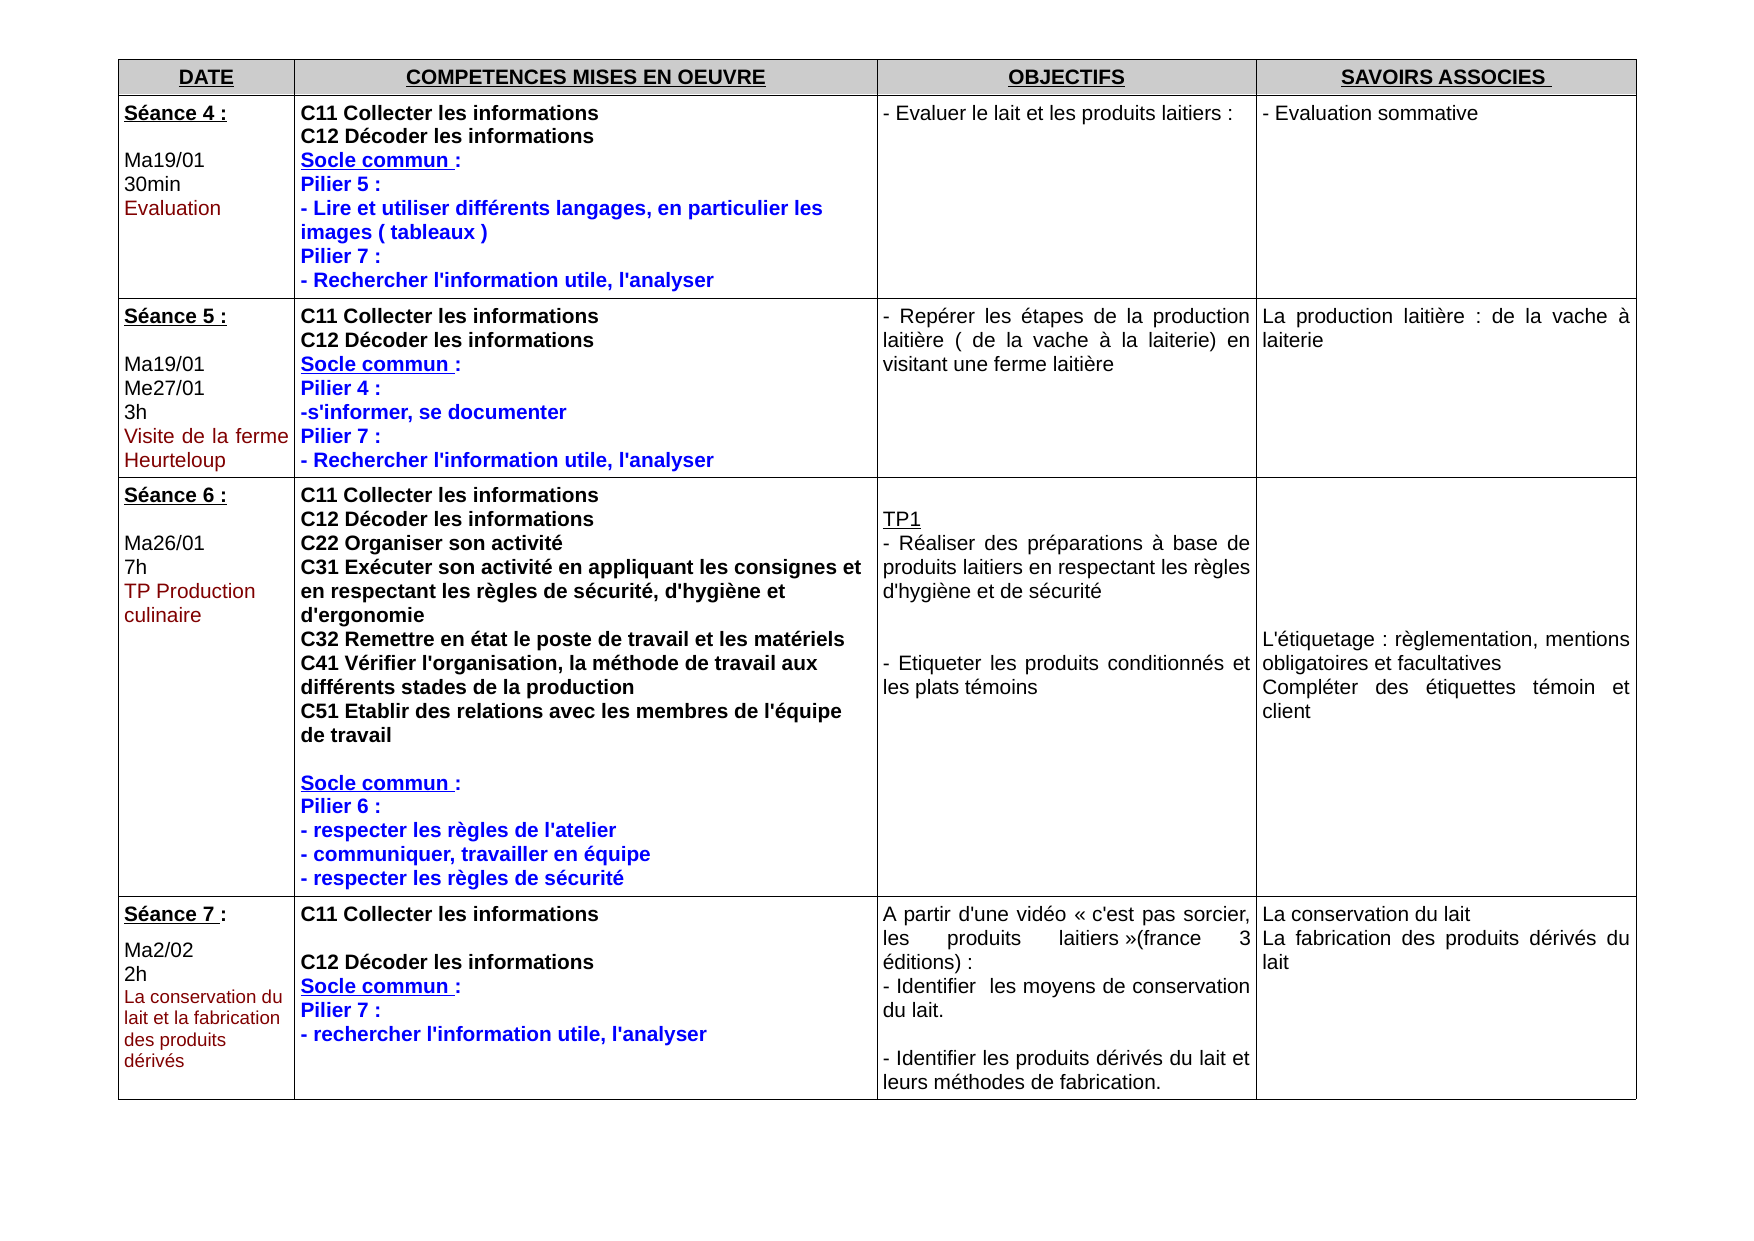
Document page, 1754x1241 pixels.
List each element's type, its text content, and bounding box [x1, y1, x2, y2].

table_cell Séance 6 : Ma26/01 7h TP Production culinaire [119, 478, 294, 896]
table_cell C11 Collecter les informations C12 Décoder les informations Socle commun : Pilier 5 : - Lire et utiliser différents langages, en particulier les images ( tableaux ) Pilier 7 : - Rechercher l'information utile, l'analyser [295, 96, 877, 298]
table_cell Séance 7 : Ma2/02 2h La conservation du lait et la fabrication des produits dérivés [119, 897, 294, 1099]
table_cell La conservation du lait La fabrication des produits dérivés du lait [1257, 897, 1636, 1099]
table_cell - Evaluation sommative [1257, 96, 1636, 298]
table_cell Séance 4 : Ma19/01 30min Evaluation [119, 96, 294, 298]
table_header COMPETENCES MISES EN OEUVRE [295, 60, 877, 94]
table_cell - Repérer les étapes de la production laitière ( de la vache à la laiterie) en visitant une ferme laitière [878, 299, 1256, 477]
table_cell A partir d'une vidéo « c'est pas sorcier, les produits laitiers »(france 3 éditions) : - Identifier les moyens de conservation du lait. - Identifier les produits dérivés du lait et leurs méthodes de fabrication. [878, 897, 1256, 1099]
table_cell - Evaluer le lait et les produits laitiers : [878, 96, 1256, 298]
table_cell C11 Collecter les informations C12 Décoder les informations Socle commun : Pilier 4 : -s'informer, se documenter Pilier 7 : - Rechercher l'information utile, l'analyser [295, 299, 877, 477]
table_header OBJECTIFS [878, 60, 1256, 94]
table_header SAVOIRS ASSOCIES [1257, 60, 1636, 94]
table_cell Séance 5 : Ma19/01 Me27/01 3h Visite de la ferme Heurteloup [119, 299, 294, 477]
table_cell TP1 - Réaliser des préparations à base de produits laitiers en respectant les règles d'hygiène et de sécurité - Etiqueter les produits conditionnés et les plats témoins [878, 478, 1256, 896]
table_cell C11 Collecter les informations C12 Décoder les informations C22 Organiser son activité C31 Exécuter son activité en appliquant les consignes et en respectant les règles de sécurité, d'hygiène et d'ergonomie C32 Remettre en état le poste de travail et les matériels C41 Vérifier l'organisation, la méthode de travail aux différents stades de la production C51 Etablir des relations avec les membres de l'équipe de travail Socle commun : Pilier 6 : - respecter les règles de l'atelier - communiquer, travailler en équipe - respecter les règles de sécurité [295, 478, 877, 896]
table_cell L'étiquetage : règlementation, mentions obligatoires et facultatives Compléter des étiquettes témoin et client [1257, 478, 1636, 896]
table_header DATE [119, 60, 294, 94]
table_cell C11 Collecter les informations C12 Décoder les informations Socle commun : Pilier 7 : - rechercher l'information utile, l'analyser [295, 897, 877, 1099]
table_cell La production laitière : de la vache à laiterie [1257, 299, 1636, 477]
